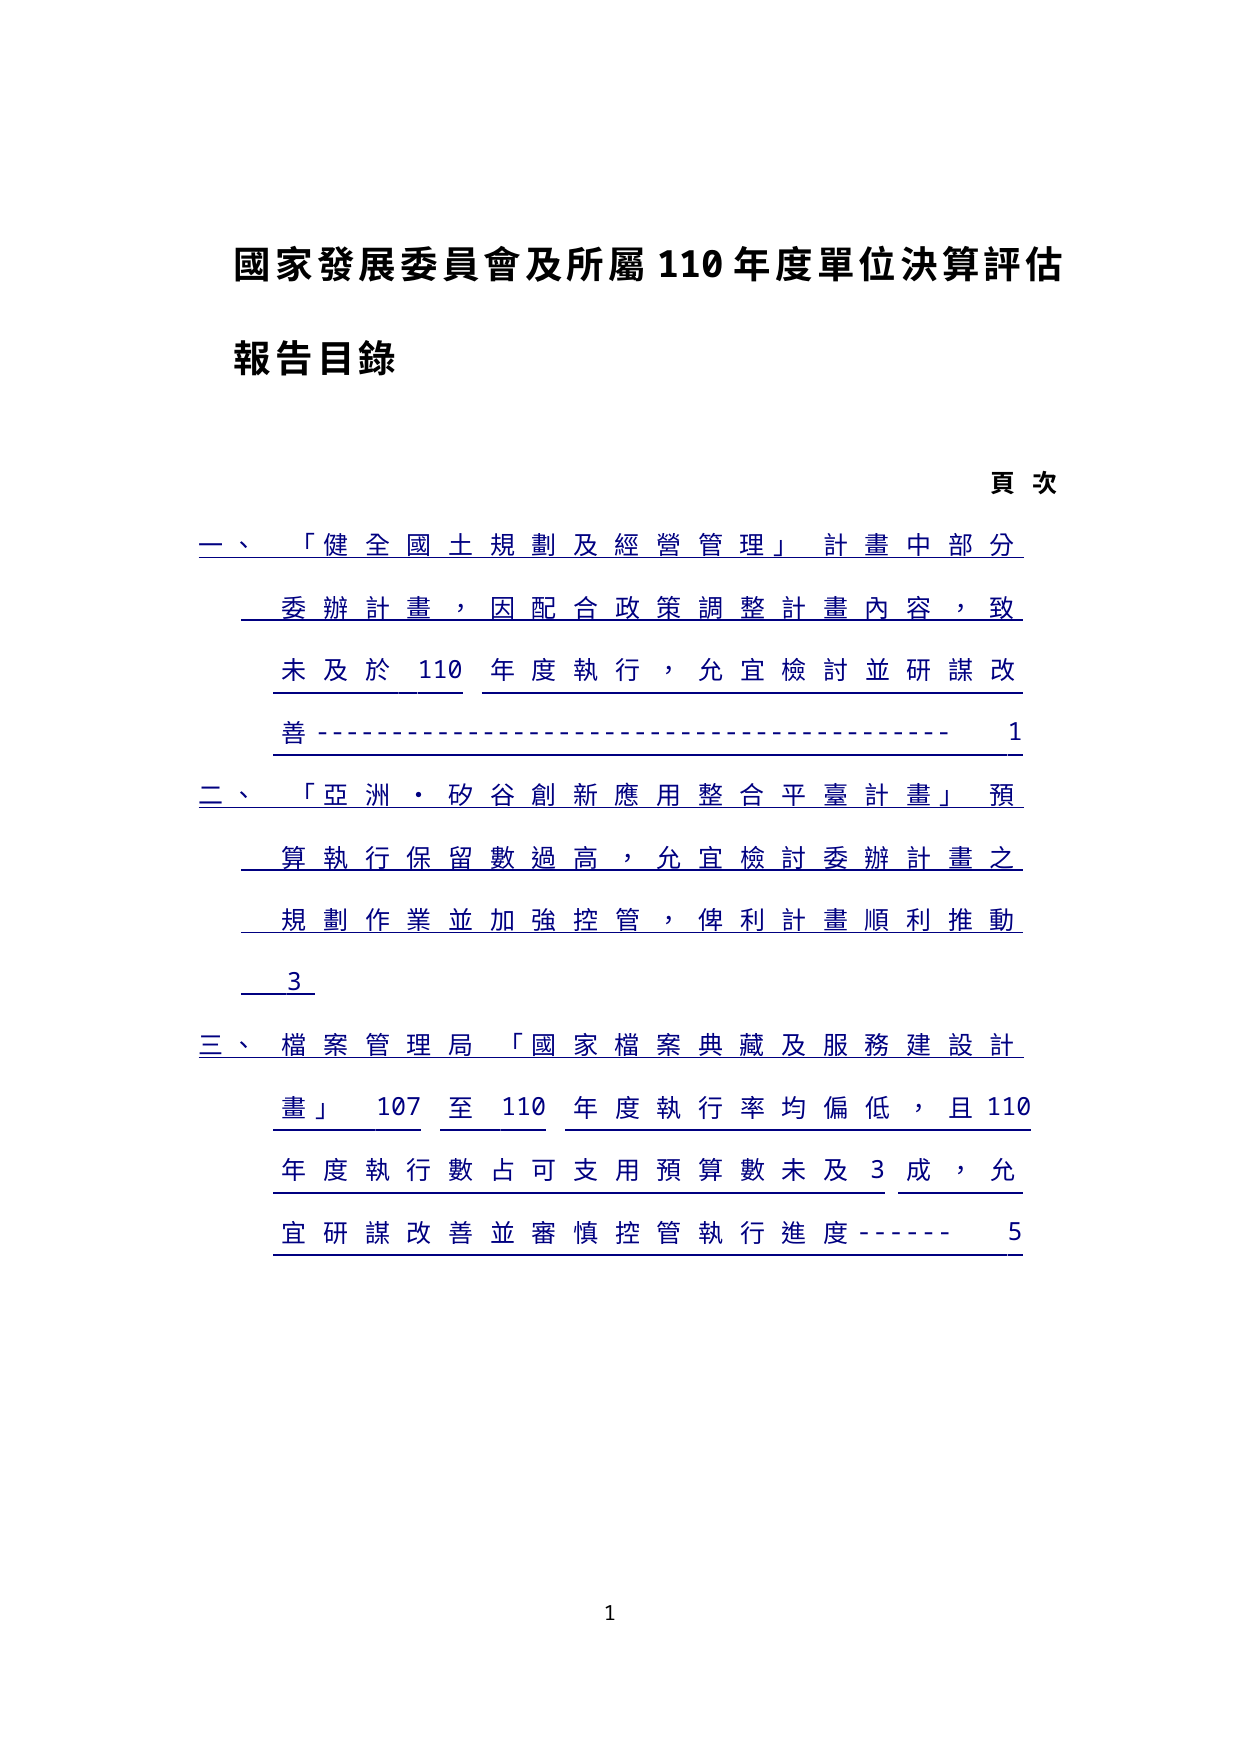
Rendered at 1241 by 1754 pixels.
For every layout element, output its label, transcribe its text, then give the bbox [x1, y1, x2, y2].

text 一、「健全國土規劃及經營管理」計畫中部分委辦計畫，因配合政策調整計畫內容，致未及於110年度執行，允宜檢討並研謀改善 1 [190, 502, 1036, 752]
text 三、檔案管理局「國家檔案典藏及服務建設計畫」107至110年度執行率均偏低，且110年度執行數占可支用預算數未及3成，允宜研謀改善並審慎控管執行進度 5 [190, 1002, 1036, 1252]
text 國家發展委員會及所屬110年度單位決算評估報告目錄 [190, 189, 1065, 377]
text 頁次 [190, 377, 1065, 502]
text 二、「亞洲‧矽谷創新應用整合平臺計畫」預算執行保留數過高，允宜檢討委辦計畫之規劃作業並加強控管，俾利計畫順利推動 3 [190, 752, 1036, 1002]
